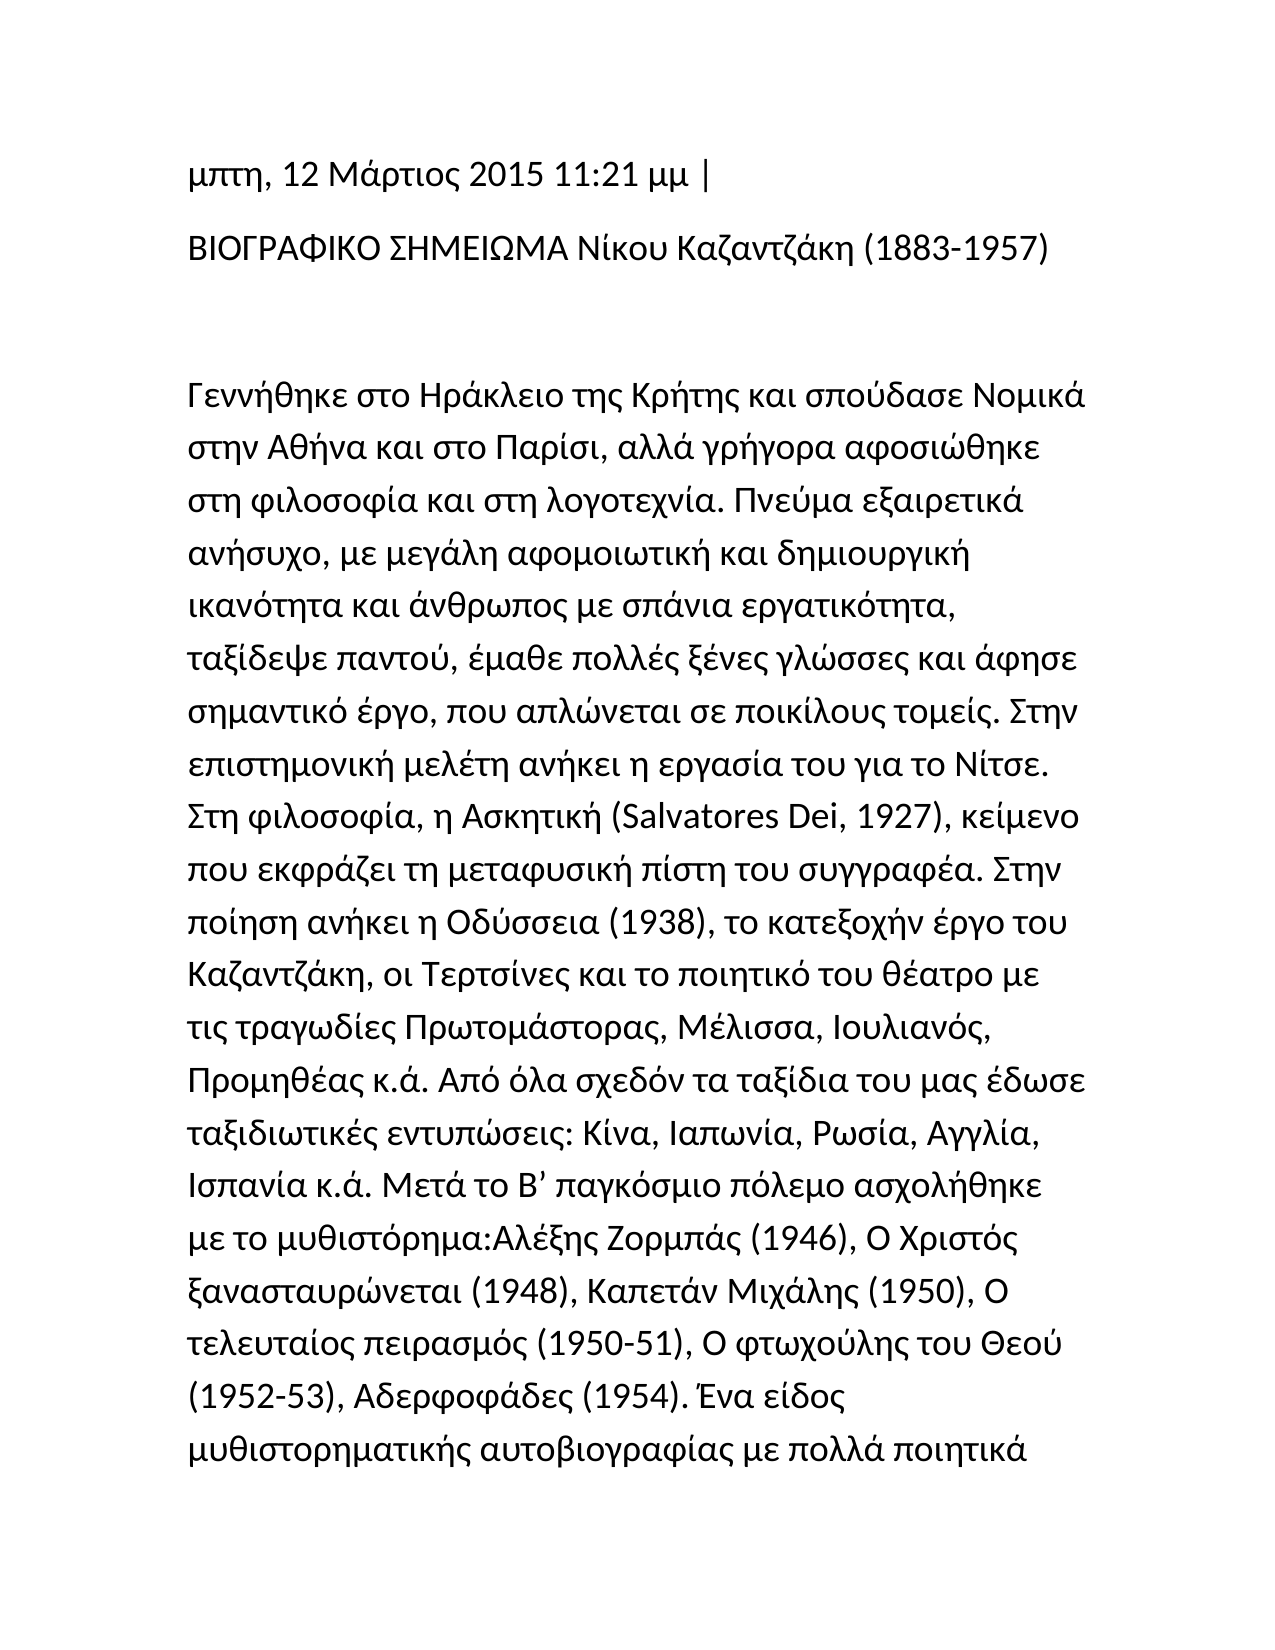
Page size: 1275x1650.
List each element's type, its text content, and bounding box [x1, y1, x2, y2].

text μπτη, 12 Μάρτιος 2015 11:21 μμ | [187, 150, 1087, 196]
text Γεννήθηκε στο Ηράκλειο της Κρήτης και σπούδασε Νομικά στην Αθήνα και στο Παρίσι, αλλά γρήγορα αφοσιώθηκε στη φιλοσοφία και στη λογοτεχνία. Πνεύμα εξαιρετικά ανήσυχο, με μεγάλη αφομοιωτική και δημιουργική ικανότητα και άνθρωπος με σπάνια εργατικότητα, ταξίδεψε παντού, έμαθε πολλές ξένες γλώσσες και άφησε σημαντικό έργο, που απλώνεται σε ποικίλους τομείς. Στην επιστημονική μελέτη ανήκει η εργασία του για το Νίτσε. Στη φιλοσοφία, η Ασκητική (Salvatores Dei, 1927), κείμενο που εκφράζει τη μεταφυσική πίστη του συγγραφέα. Στην ποίηση ανήκει η Οδύσσεια (1938), το κατεξοχήν έργο του Καζαντζάκη, οι Τερτσίνες και το ποιητικό του θέατρο με τις τραγωδίες Πρωτομάστορας, Μέλισσα, Ιουλιανός, Προμηθέας κ.ά. Από όλα σχεδόν τα ταξίδια του μας έδωσε ταξιδιωτικές εντυπώσεις: Κίνα, Ιαπωνία, Ρωσία, Αγγλία, Ισπανία κ.ά. Μετά το Β’ παγκόσμιο πόλεμο ασχολήθηκε με το μυθιστόρημα:Αλέξης Ζορμπάς (1946), Ο Χριστός ξανασταυρώνεται (1948), Καπετάν Μιχάλης (1950), Ο τελευταίος πειρασμός (1950-51), Ο φτωχούλης του Θεού (1952-53), Αδερφοφάδες (1954). Ένα είδος μυθιστορηματικής αυτοβιογραφίας με πολλά ποιητικά [187, 371, 1087, 1471]
text ΒΙΟΓΡΑΦΙΚΟ ΣΗΜΕΙΩΜΑ Νίκου Καζαντζάκη (1883-1957) [187, 223, 1087, 269]
